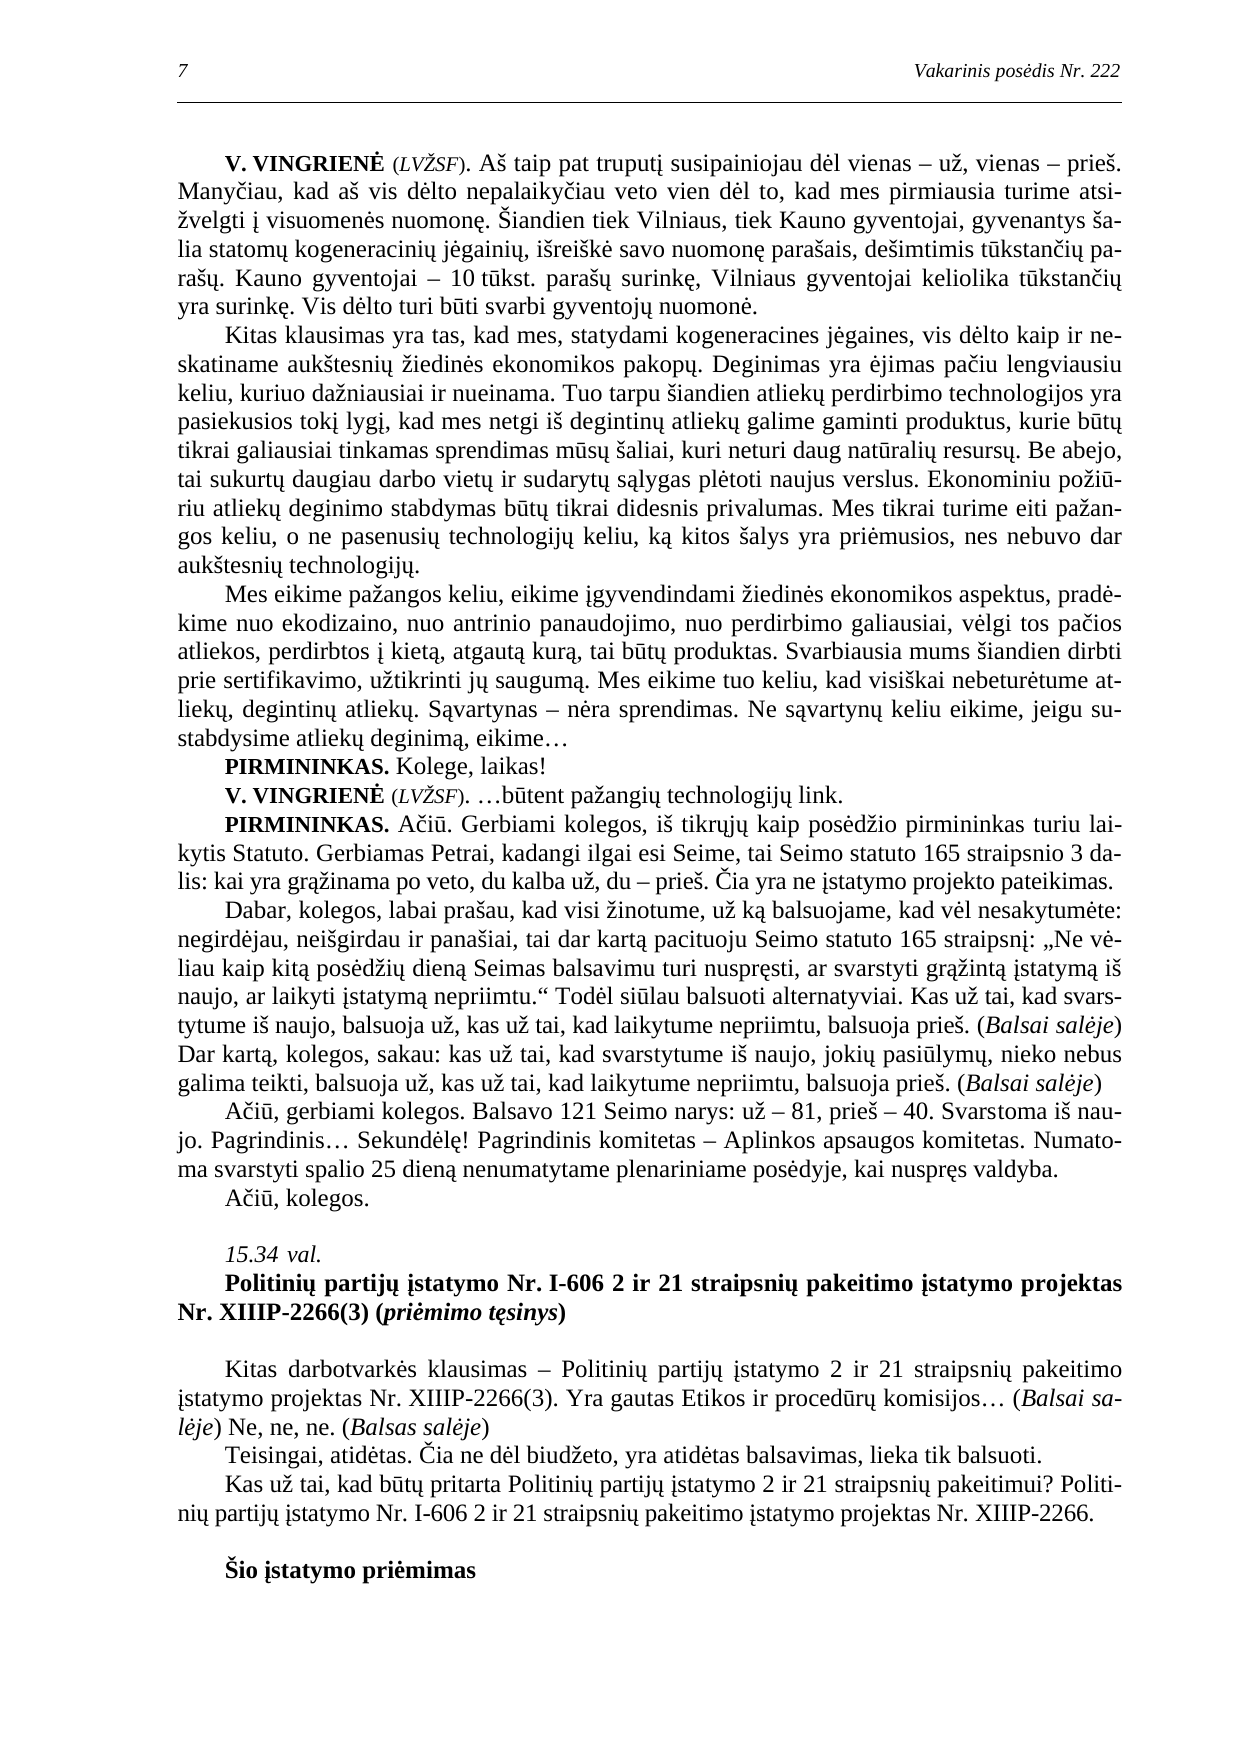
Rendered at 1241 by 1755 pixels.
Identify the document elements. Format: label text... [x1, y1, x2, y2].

text Tei­sin­gai, ati­dė­tas. Čia ne dėl biu­dže­to, yra ati­dė­tas bal­sa­vi­mas, lie­ka tik bal­suo­ti. [177, 1440, 1122, 1469]
text 15.34 val. [224, 1240, 1122, 1268]
text PIRMININKAS. Ačiū. Ger­bia­mi ko­le­gos, iš tik­rų­jų kaip po­sė­džio pir­mi­nin­kas tu­riu lai­ky­tis Sta­tu­to. Ger­bia­mas Pet­rai, ka­dan­gi il­gai esi Sei­me, tai Sei­mo sta­tu­to 165 straips­nio 3 da­lis: kai yra grą­ži­na­ma po ve­to, du kal­ba už, du – prieš. Čia yra ne įsta­ty­mo pro­jek­to pa­tei­ki­mas. [177, 809, 1122, 895]
text V. VINGRIENĖ (LVŽSF). …bū­tent pa­žan­gių tech­no­lo­gi­jų link. [177, 780, 1122, 809]
text Ki­tas dar­bo­tvarkės klau­si­mas – Po­li­ti­nių par­ti­jų įsta­ty­mo 2 ir 21 straips­nių pa­kei­ti­mo įsta­ty­mo pro­jek­tas Nr. XIIIP-2266(3). Yra gau­tas Eti­kos ir pro­ce­dū­rų ko­mi­si­jos… (Bal­sai sa­lė­je) Ne, ne, ne. (Bal­sas sa­lė­je) [177, 1354, 1122, 1440]
text Po­li­ti­nių par­ti­jų įsta­ty­mo Nr. I-606 2 ir 21 straips­nių pa­kei­ti­mo įsta­ty­mo pro­jek­tas Nr. XIIIP-2266(3) (pri­ėmi­mo tę­si­nys) [177, 1268, 1122, 1325]
text PIRMININKAS. Ko­le­ge, lai­kas! [177, 751, 1122, 780]
text V. VINGRIENĖ (LVŽSF). Aš taip pat tru­pu­tį su­si­pai­nio­jau dėl vie­nas – už, vie­nas – prieš. Ma­ny­čiau, kad aš vis dėl­to ne­pa­lai­ky­čiau ve­to vien dėl to, kad mes pir­miau­sia tu­ri­me at­si­žvelg­ti į vi­suo­me­nės nuo­mo­nę. Šian­dien tiek Vil­niaus, tiek Kau­no gy­ven­to­jai, gy­ve­nan­tys ša­lia sta­to­mų ko­ge­ne­ra­ci­nių jė­gai­nių, iš­reiš­kė sa­vo nuo­mo­nę pa­ra­šais, de­šim­ti­mis tūks­tan­čių pa­ra­šų. Kau­no gy­ven­to­jai – 10 tūkst. pa­ra­šų su­rin­kę, Vil­niaus gy­ven­to­jai ke­lio­li­ka tūks­tan­čių yra su­rin­kę. Vis dėl­to tu­ri bū­ti svar­bi gy­ven­to­jų nuo­mo­nė. [177, 148, 1122, 320]
text Mes ei­ki­me pa­žan­gos ke­liu, ei­ki­me įgy­ven­din­da­mi žie­di­nės eko­no­mi­kos as­pek­tus, pra­dė­ki­me nuo eko­di­zai­no, nuo ant­ri­nio pa­nau­do­ji­mo, nuo per­dir­bi­mo ga­liau­siai, vėl­gi tos pa­čios at­lie­kos, per­dirb­tos į kie­tą, at­gau­tą ku­rą, tai bū­tų pro­duk­tas. Svar­biau­sia mums šian­dien dirb­ti prie ser­ti­fi­ka­vi­mo, už­tik­rin­ti jų sau­gu­mą. Mes ei­ki­me tuo ke­liu, kad vi­siš­kai ne­be­tu­rė­tu­me at­lie­kų, de­gin­ti­nų at­lie­kų. Są­var­ty­nas – nė­ra spren­di­mas. Ne są­var­ty­nų ke­liu ei­ki­me, jei­gu su­stab­dy­si­me at­lie­kų de­gi­ni­mą, ei­ki­me… [177, 579, 1122, 751]
text Ki­tas klau­si­mas yra tas, kad mes, sta­ty­da­mi ko­ge­ne­ra­ci­nes jė­gai­nes, vis dėl­to kaip ir ne­ska­ti­na­me aukš­tes­nių žie­di­nės eko­no­mi­kos pa­ko­pų. De­gi­ni­mas yra ėji­mas pa­čiu leng­viau­siu ke­liu, ku­riuo daž­niau­siai ir nu­ei­na­ma. Tuo tar­pu šian­dien at­lie­kų per­dir­bi­mo tech­no­lo­gi­jos yra pa­sie­ku­sios to­kį ly­gį, kad mes net­gi iš de­gin­ti­nų at­lie­kų ga­li­me ga­min­ti pro­duk­tus, ku­rie bū­tų tik­rai ga­liau­siai tin­ka­mas spren­di­mas mū­sų ša­liai, ku­ri ne­tu­ri daug na­tū­ra­lių re­sur­sų. Be abe­jo, tai su­kur­tų dau­giau dar­bo vie­tų ir su­da­ry­tų są­ly­gas plė­to­ti nau­jus ver­slus. Eko­no­mi­niu po­žiū­riu at­lie­kų de­gi­ni­mo stab­dy­mas bū­tų tik­rai di­des­nis pri­va­lu­mas. Mes tik­rai tu­ri­me ei­ti pa­žan­gos ke­liu, o ne pa­se­nu­sių tech­no­lo­gi­jų ke­liu, ką ki­tos ša­lys yra pri­ėmu­sios, nes ne­bu­vo dar aukš­tes­nių tech­no­lo­gi­jų. [177, 320, 1122, 579]
text Kas už tai, kad bū­tų pri­tar­ta Po­li­ti­nių par­ti­jų įsta­ty­mo 2 ir 21 straips­nių pa­kei­ti­mui? Po­li­ti­nių par­ti­jų įsta­ty­mo Nr. I-606 2 ir 21 straips­nių pa­kei­ti­mo įsta­ty­mo pro­jek­tas Nr. XIIIP-2266. [177, 1469, 1122, 1527]
text Ačiū, ko­le­gos. [177, 1183, 1122, 1211]
text Da­bar, ko­le­gos, la­bai pra­šau, kad vi­si ži­no­tu­me, už ką bal­suo­ja­me, kad vėl ne­sa­ky­tu­mė­te: ne­gir­dė­jau, ne­iš­gir­dau ir pa­na­šiai, tai dar kar­tą pa­ci­tuo­ju Sei­mo sta­tu­to 165 straips­nį: „Ne vė­liau kaip ki­tą po­sė­džių die­ną Sei­mas bal­sa­vi­mu tu­ri nu­spręs­ti, ar svars­ty­ti grą­žin­tą įsta­ty­mą iš nau­jo, ar lai­ky­ti įsta­ty­mą ne­pri­im­tu.“ To­dėl siū­lau bal­suo­ti al­ter­na­ty­viai. Kas už tai, kad svars­ty­tu­me iš nau­jo, bal­suo­ja už, kas už tai, kad lai­ky­tu­me ne­pri­im­tu, bal­suo­ja prieš. (Bal­sai sa­lė­je) Dar kar­tą, ko­le­gos, sa­kau: kas už tai, kad svars­ty­tu­me iš nau­jo, jo­kių pa­siū­ly­mų, nie­ko ne­bus ga­li­ma teik­ti, bal­suo­ja už, kas už tai, kad lai­ky­tu­me ne­pri­im­tu, bal­suo­ja prieš. (Bal­sai sa­lė­je) [177, 895, 1122, 1096]
text Ačiū, ger­bia­mi ko­le­gos. Bal­sa­vo 121 Sei­mo na­rys: už – 81, prieš – 40. Svars­to­ma iš nau­jo. Pa­grin­di­nis… Se­kun­dė­lę! Pa­grin­di­nis ko­mi­te­tas – Ap­lin­kos ap­sau­gos ko­mi­te­tas. Nu­ma­to­ma svars­ty­ti spa­lio 25 die­ną ne­nu­ma­ty­ta­me ple­na­ri­nia­me po­sė­dy­je, kai nu­spręs val­dy­ba. [177, 1096, 1122, 1183]
text Šio įsta­ty­mo pri­ėmi­mas [177, 1555, 1122, 1584]
